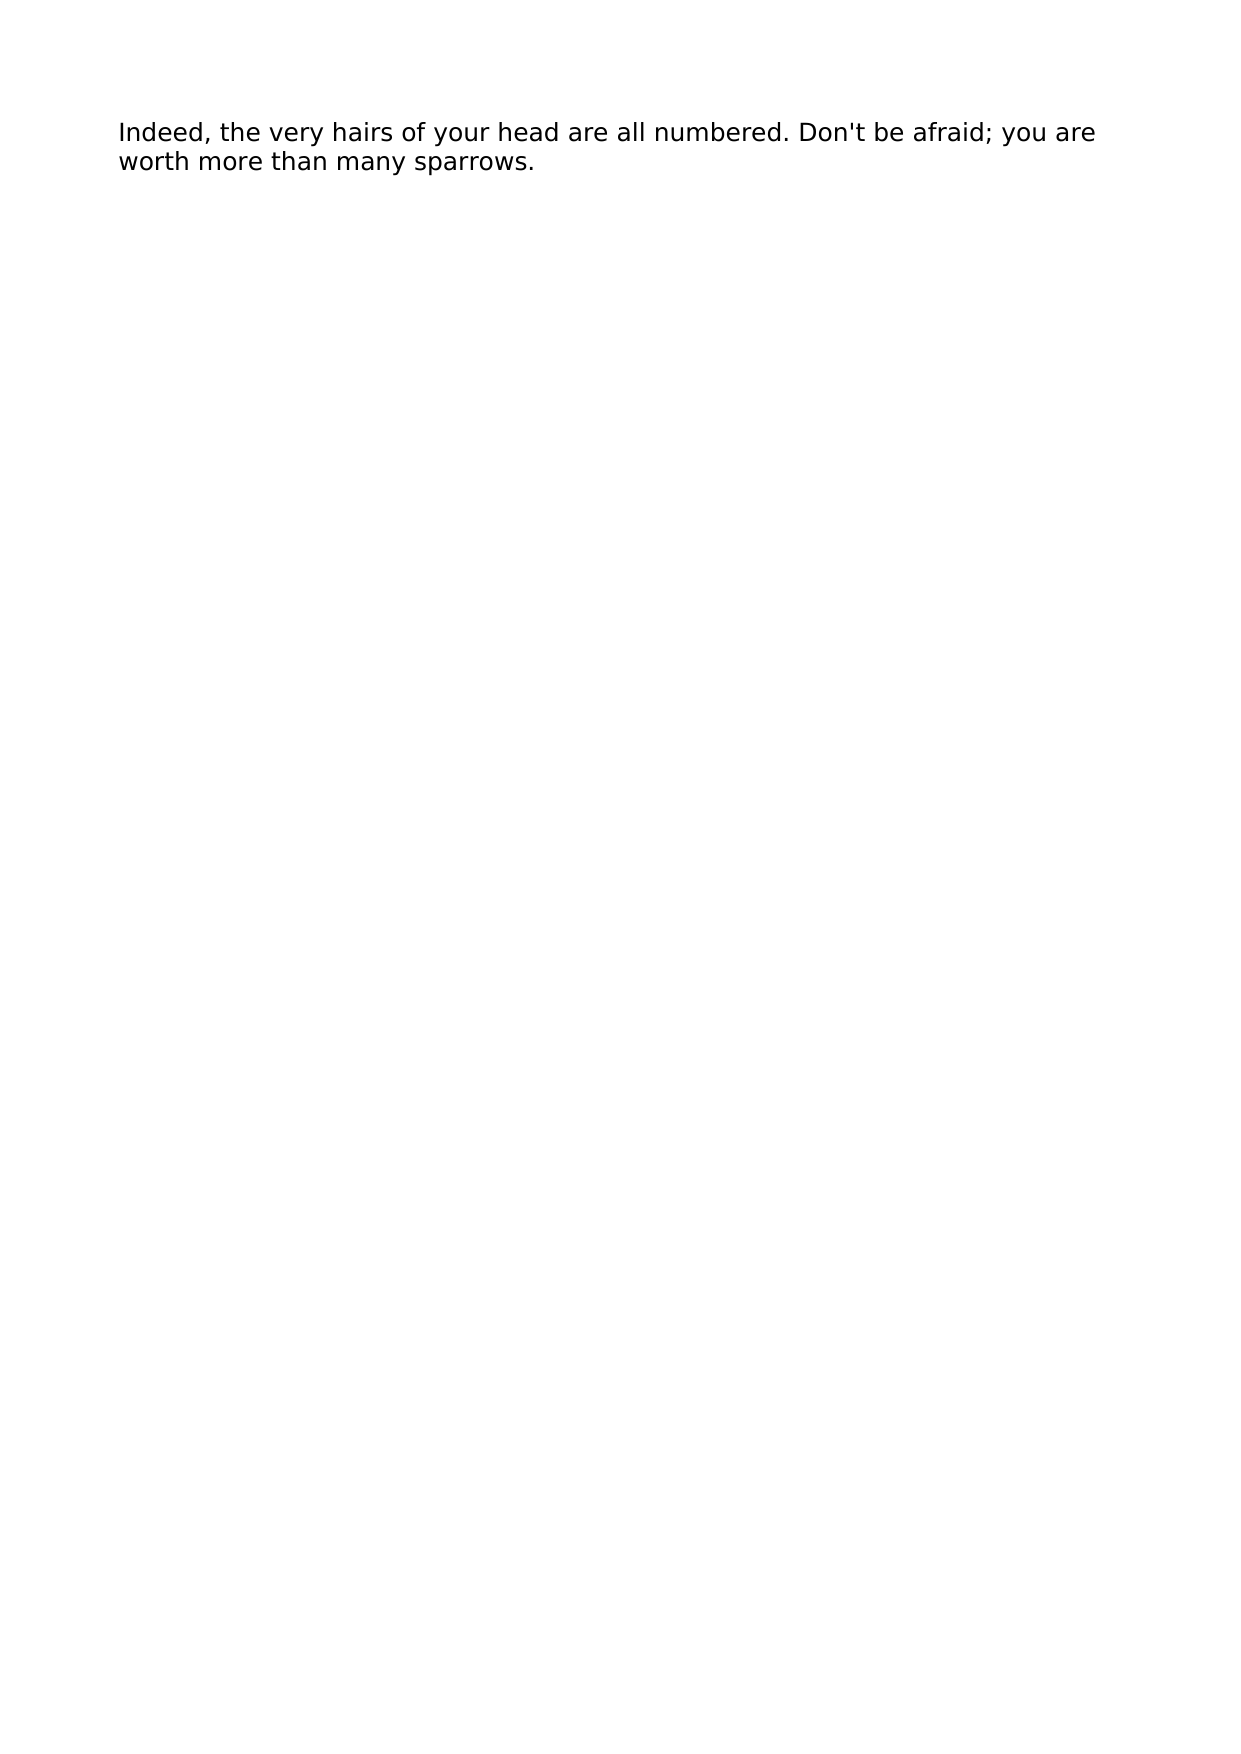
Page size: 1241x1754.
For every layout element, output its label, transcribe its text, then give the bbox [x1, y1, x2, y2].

text Indeed, the very hairs of your head are all numbered. Don't be afraid; you are worth more than many sparrows. [118, 118, 1122, 176]
